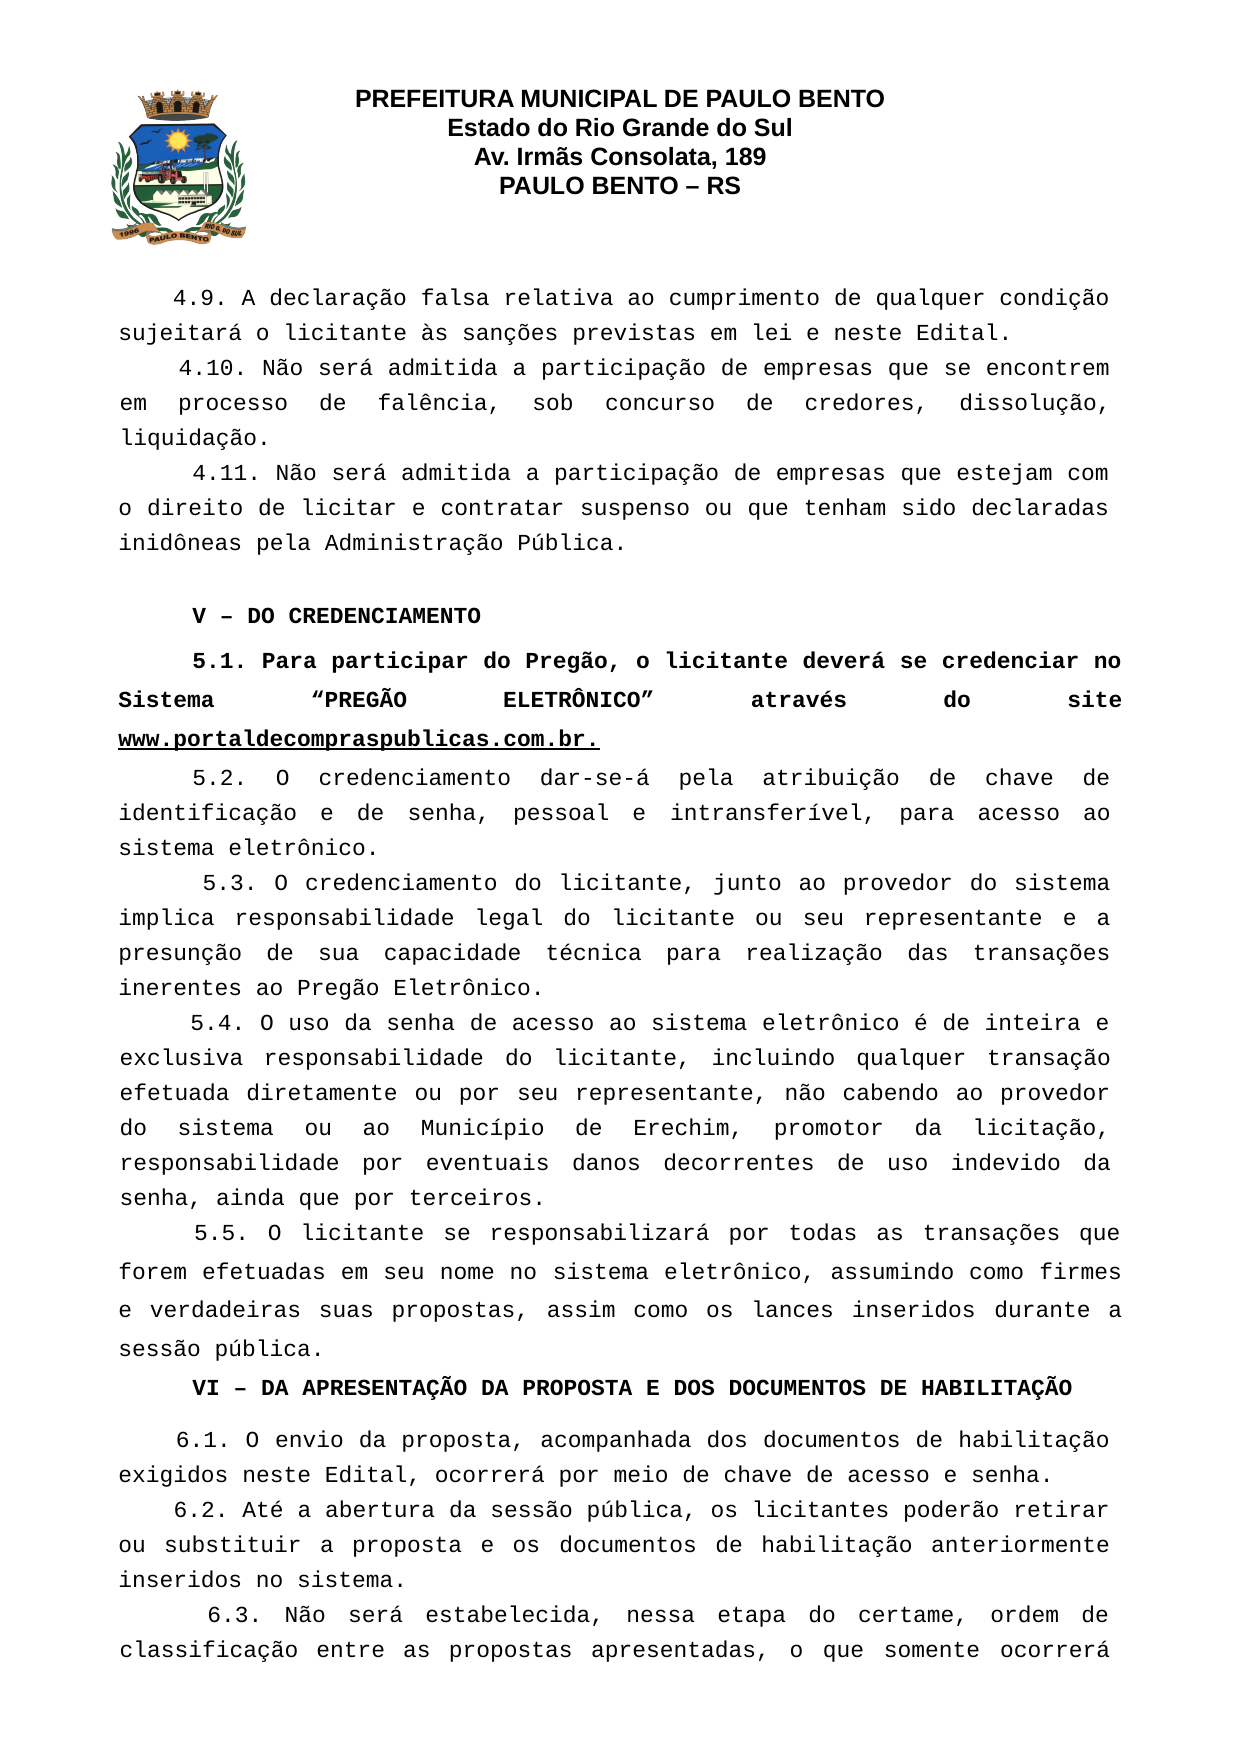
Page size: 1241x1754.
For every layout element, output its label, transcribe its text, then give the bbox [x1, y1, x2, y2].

list 6.1. O envio da proposta, acompanhada dos documentos de habilitação exigidos neste Edital, ocorrerá por meio de chave de acesso e senha. [116, 1428, 1110, 1489]
list 5.2. O credenciamento dar-se-á pela atribuição de chave de identificação e de senha, pessoal e intransferível, para acesso ao sistema eletrônico. [118, 766, 1111, 862]
subtitle 5.4. O uso da senha de acesso ao sistema eletrônico é de inteira e exclusiva responsabilidade do licitante, incluindo qualquer transação efetuada diretamente ou por seu representante, não cabendo ao provedor do sistema ou ao Município de Erechim, promotor da licitação, responsabilidade por eventuais danos decorrentes de uso indevido da senha, ainda que por terceiros. [117, 1011, 1111, 1212]
text VI – DA APRESENTAÇÃO DA PROPOSTA E DOS DOCUMENTOS DE HABILITAÇÃO [118, 1377, 1122, 1402]
list 5.3. O credenciamento do licitante, junto ao provedor do sistema implica responsabilidade legal do licitante ou seu representante e a presunção de sua capacidade técnica para realização das transações inerentes ao Pregão Eletrônico. [117, 871, 1111, 1002]
list 6.2. Até a abertura da sessão pública, os licitantes poderão retirar ou substituir a proposta e os documentos de habilitação anteriormente inseridos no sistema. [118, 1498, 1110, 1594]
list 4.10. Não será admitida a participação de empresas que se encontrem em processo de falência, sob concurso de credores, dissolução, liquidação. [119, 356, 1110, 452]
text V – DO CREDENCIAMENTO [118, 605, 1122, 631]
text 5.5. O licitante se responsabilizará por todas as transações que forem efetuadas em seu nome no sistema eletrônico, assumindo como firmes e verdadeiras suas propostas, assim como os lances inseridos durante a sessão pública. [118, 1221, 1122, 1364]
text 5.1. Para participar do Pregão, o licitante deverá se credenciar no Sistema “PREGÃO ELETRÔNICO” através do site www.portaldecompraspublicas.com.br. [118, 649, 1122, 753]
list 4.11. Não será admitida a participação de empresas que estejam com o direito de licitar e contratar suspenso ou que tenham sido declaradas inidôneas pela Administração Pública. [118, 461, 1109, 557]
list 4.9. A declaração falsa relativa ao cumprimento de qualquer condição sujeitará o licitante às sanções previstas em lei e neste Edital. [117, 286, 1109, 347]
list 6.3. Não será estabelecida, nessa etapa do certame, ordem de classificação entre as propostas apresentadas, o que somente ocorrerá [118, 1603, 1110, 1664]
